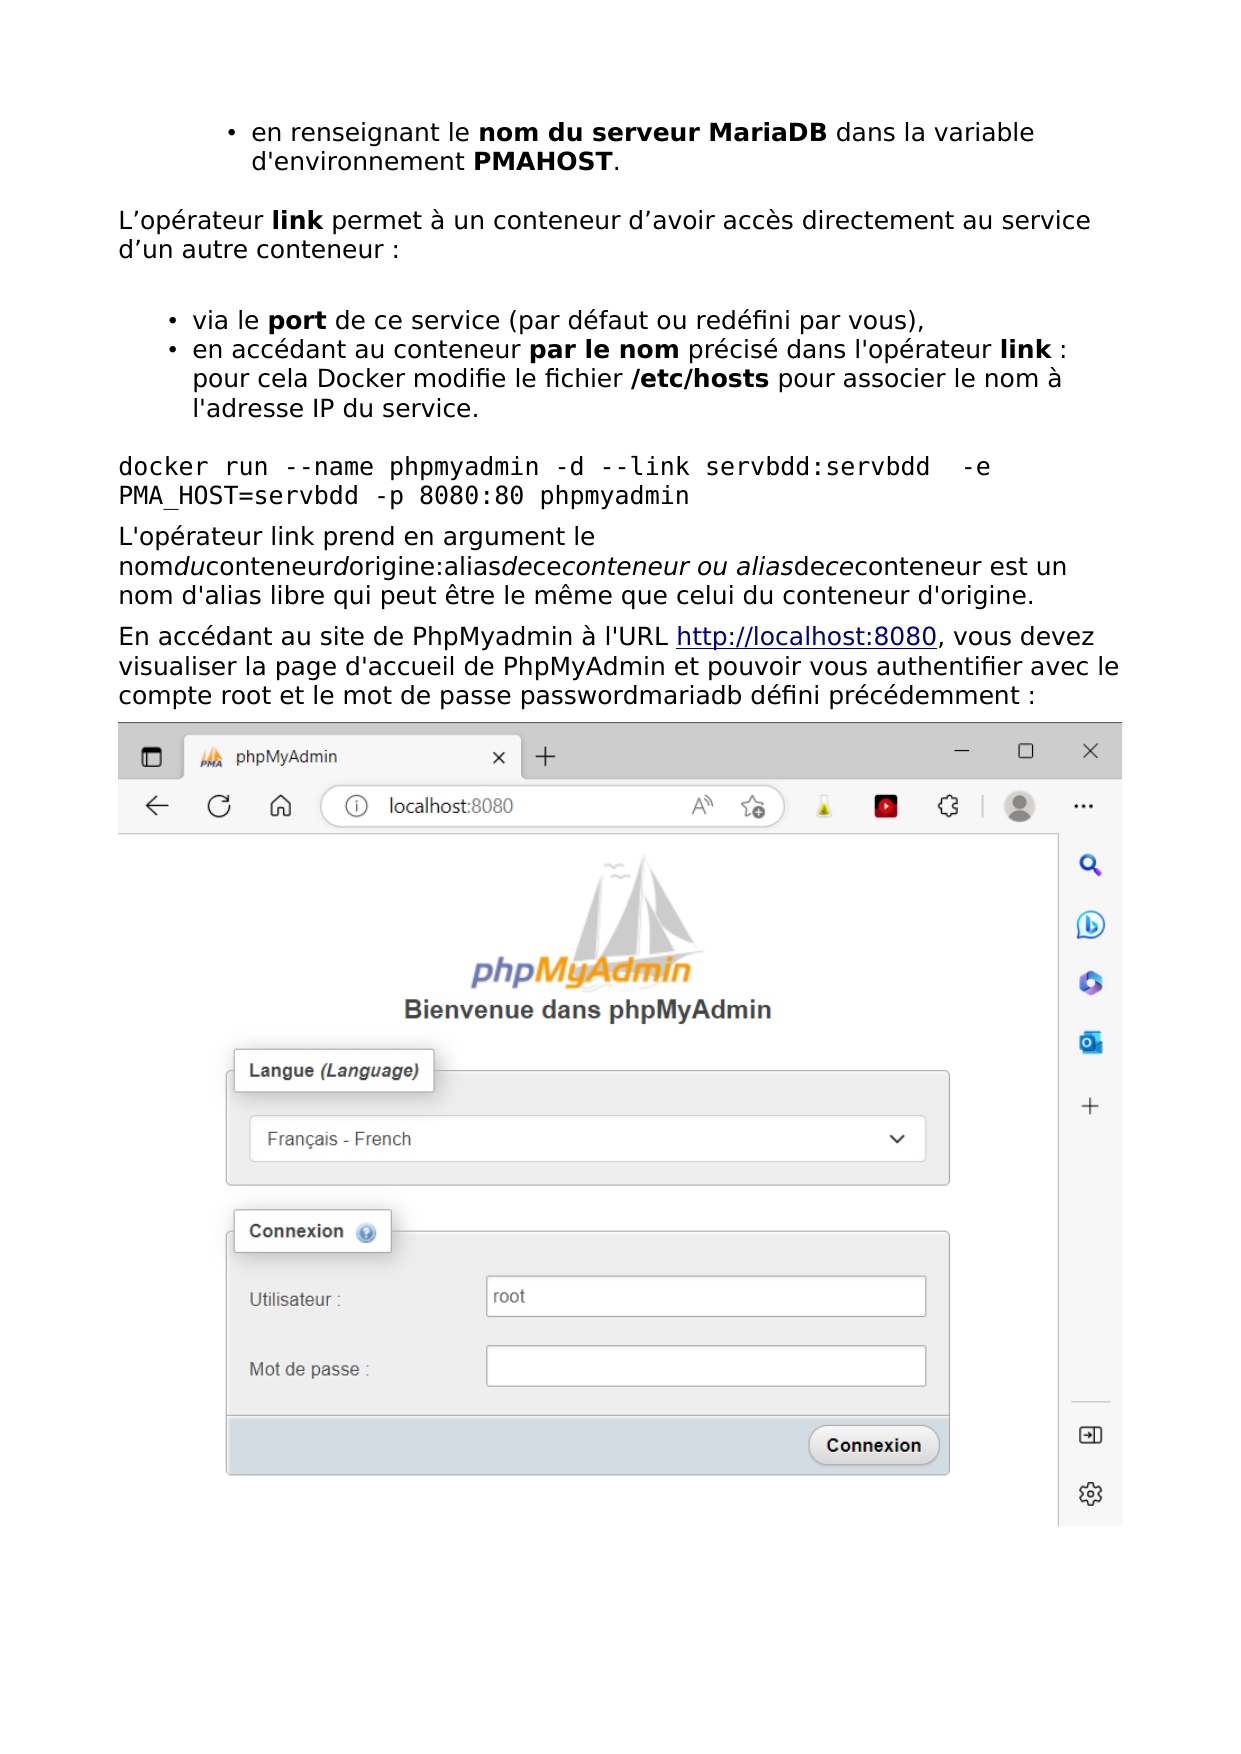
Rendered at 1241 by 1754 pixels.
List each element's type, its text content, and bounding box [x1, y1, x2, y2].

text En accédant au site de PhpMyadmin à l'URL http://localhost:8080, vous devez visualiser la page d'accueil de PhpMyAdmin et pouvoir vous authentifier avec le compte root et le mot de passe passwordmariadb défini précédemment : [118, 622, 1122, 710]
list via le port de ce service (par défaut ou redéfini par vous), [177, 306, 1122, 335]
list en renseignant le nom du serveur MariaDB dans la variable d'environnement PMAHOST. [236, 118, 1122, 176]
text L'opérateur link prend en argument le nomduconteneurdorigine:aliasdececonteneur ou aliasdececonteneur est un nom d'alias libre qui peut être le même que celui du conteneur d'origine. [118, 522, 1122, 610]
picture [118, 722, 1123, 1526]
text L’opérateur link permet à un conteneur d’avoir accès directement au service d’un autre conteneur : [118, 206, 1122, 264]
list en accédant au conteneur par le nom précisé dans l'opérateur link : pour cela Docker modifie le fichier /etc/hosts pour associer le nom à l'adresse IP du service. [177, 335, 1122, 423]
text docker run --name phpmyadmin -d --link servbdd:servbdd -e PMA_HOST=servbdd -p 8080:80 phpmyadmin [118, 452, 1122, 511]
